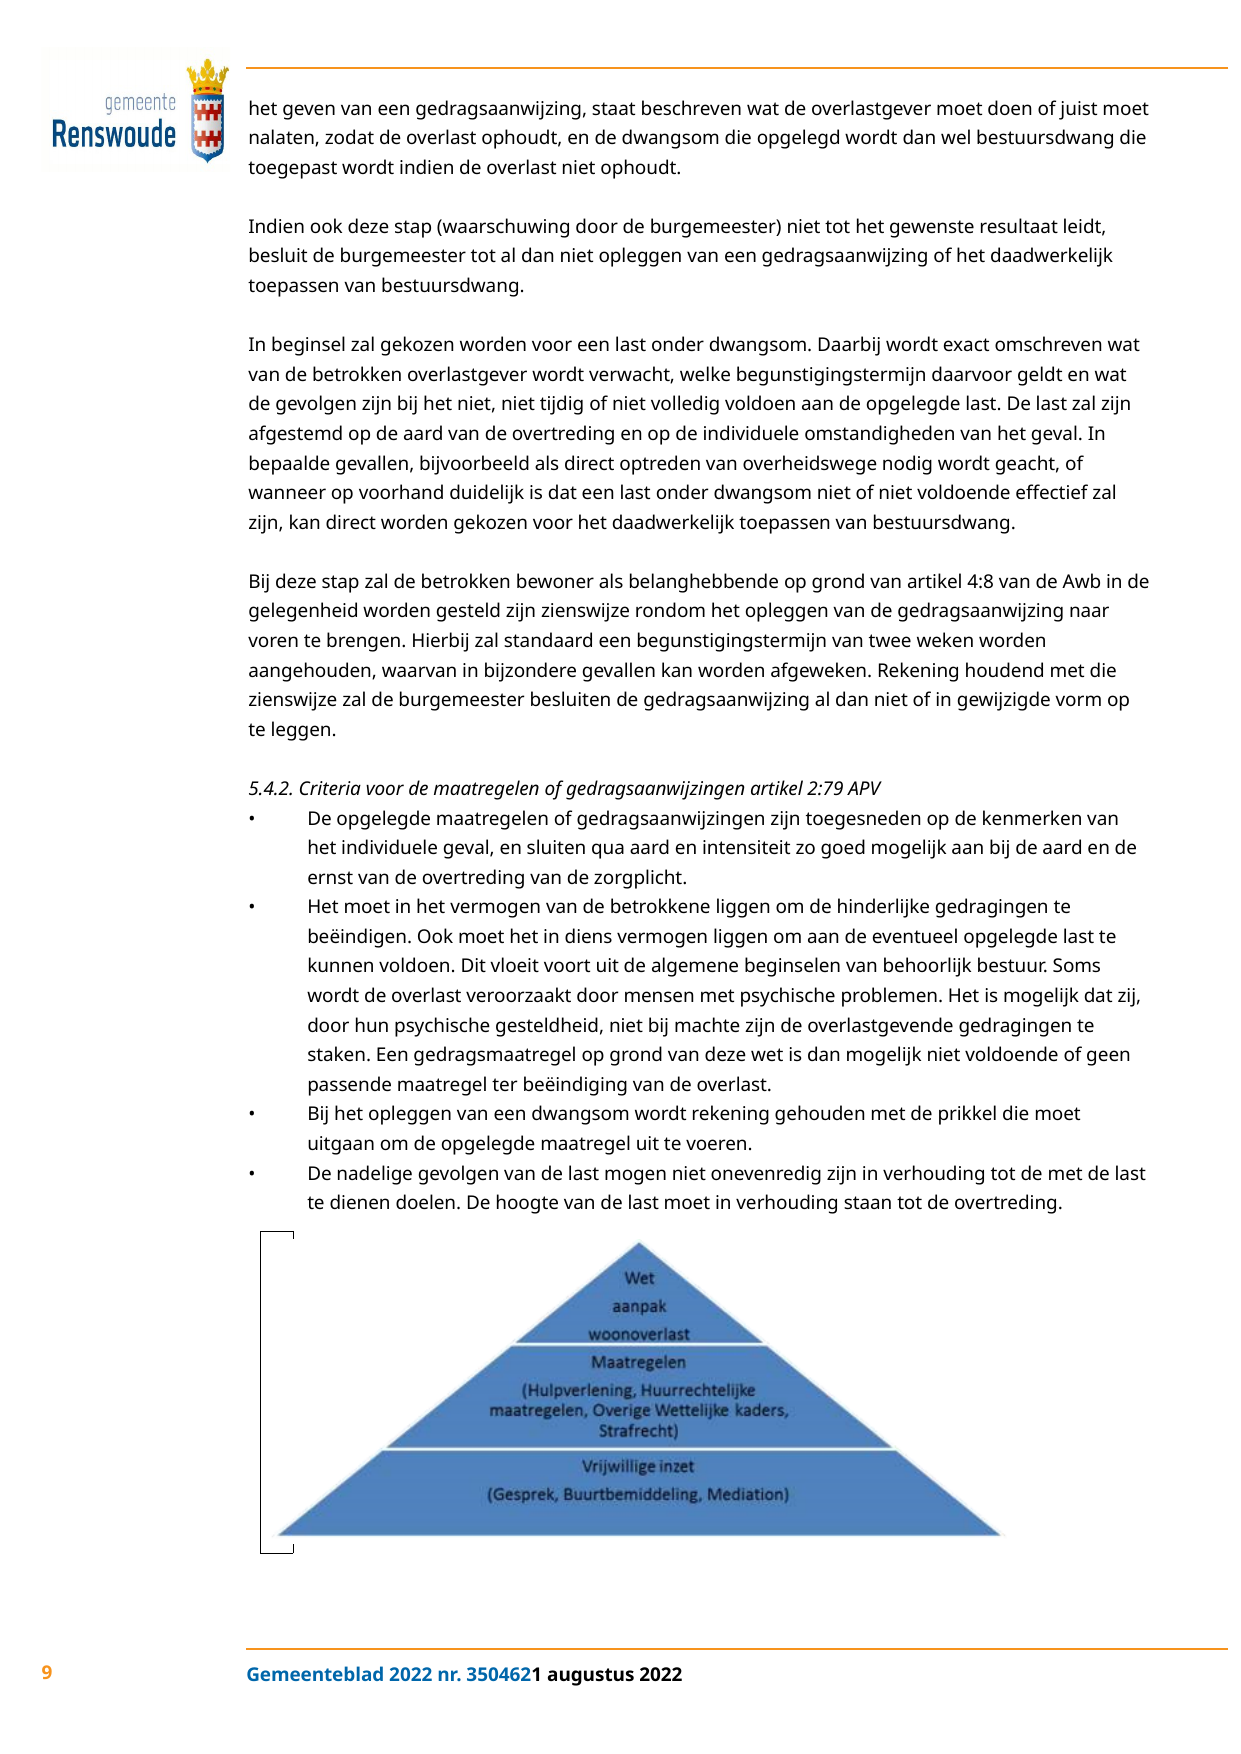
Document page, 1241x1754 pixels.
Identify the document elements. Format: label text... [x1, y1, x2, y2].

list Het moet in het vermogen van de betrokkene liggen om de hinderlijke gedragingen te beëindigen. Ook moet het in diens vermogen liggen om aan de eventueel opgelegde last te kunnen voldoen. Dit vloeit voort uit de algemene beginselen van behoorlijk bestuur. Soms wordt de overlast veroorzaakt door mensen met psychische problemen. Het is mogelijk dat zij, door hun psychische gesteldheid, niet bij machte zijn de overlastgevende gedragingen te staken. Een gedragsmaatregel op grond van deze wet is dan mogelijk niet voldoende of geen passende maatregel ter beëindiging van de overlast. [248, 893, 1152, 1097]
list Bij het opleggen van een dwangsom wordt rekening gehouden met de prikkel die moet uitgaan om de opgelegde maatregel uit te voeren. [248, 1101, 1152, 1156]
list De opgelegde maatregelen of gedragsaanwijzingen zijn toegesneden op de kenmerken van het individuele geval, en sluiten qua aard en intensiteit zo goed mogelijk aan bij de aard en de ernst van de overtreding van de zorgplicht. [248, 805, 1152, 890]
text Indien ook deze stap (waarschuwing door de burgemeester) niet tot het gewenste resultaat leidt, besluit de burgemeester tot al dan niet opleggen van een gedragsaanwijzing of het daadwerkelijk toepassen van bestuursdwang. [248, 213, 1152, 298]
text Bij deze stap zal de betrokken bewoner als belanghebbende op grond van artikel 4:8 van de Awb in de gelegenheid worden gesteld zijn zienswijze rondom het opleggen van de gedragsaanwijzing naar voren te brengen. Hierbij zal standaard een begunstigingstermijn van twee weken worden aangehouden, waarvan in bijzondere gevallen kan worden afgeweken. Rekening houdend met die zienswijze zal de burgemeester besluiten de gedragsaanwijzing al dan niet of in gewijzigde vorm op te leggen. [248, 568, 1152, 742]
text In beginsel zal gekozen worden voor een last onder dwangsom. Daarbij wordt exact omschreven wat van de betrokken overlastgever wordt verwacht, welke begunstigingstermijn daarvoor geldt en wat de gevolgen zijn bij het niet, niet tijdig of niet volledig voldoen aan de opgelegde last. De last zal zijn afgestemd op de aard van de overtreding en op de individuele omstandigheden van het geval. In bepaalde gevallen, bijvoorbeeld als direct optreden van overheidswege nodig wordt geacht, of wanneer op voorhand duidelijk is dat een last onder dwangsom niet of niet voldoende effectief zal zijn, kan direct worden gekozen voor het daadwerkelijk toepassen van bestuursdwang. [248, 331, 1152, 535]
text 5.4.2. Criteria voor de maatregelen of gedragsaanwijzingen artikel 2:79 APV [248, 775, 1152, 801]
picture [268, 1239, 1008, 1544]
list De nadelige gevolgen van de last mogen niet onevenredig zijn in verhouding tot de met de last te dienen doelen. De hoogte van de last moet in verhouding staan tot de overtreding. [248, 1160, 1152, 1215]
picture [41, 47, 231, 172]
text het geven van een gedragsaanwijzing, staat beschreven wat de overlastgever moet doen of juist moet nalaten, zodat de overlast ophoudt, en de dwangsom die opgelegd wordt dan wel bestuursdwang die toegepast wordt indien de overlast niet ophoudt. [248, 95, 1152, 180]
